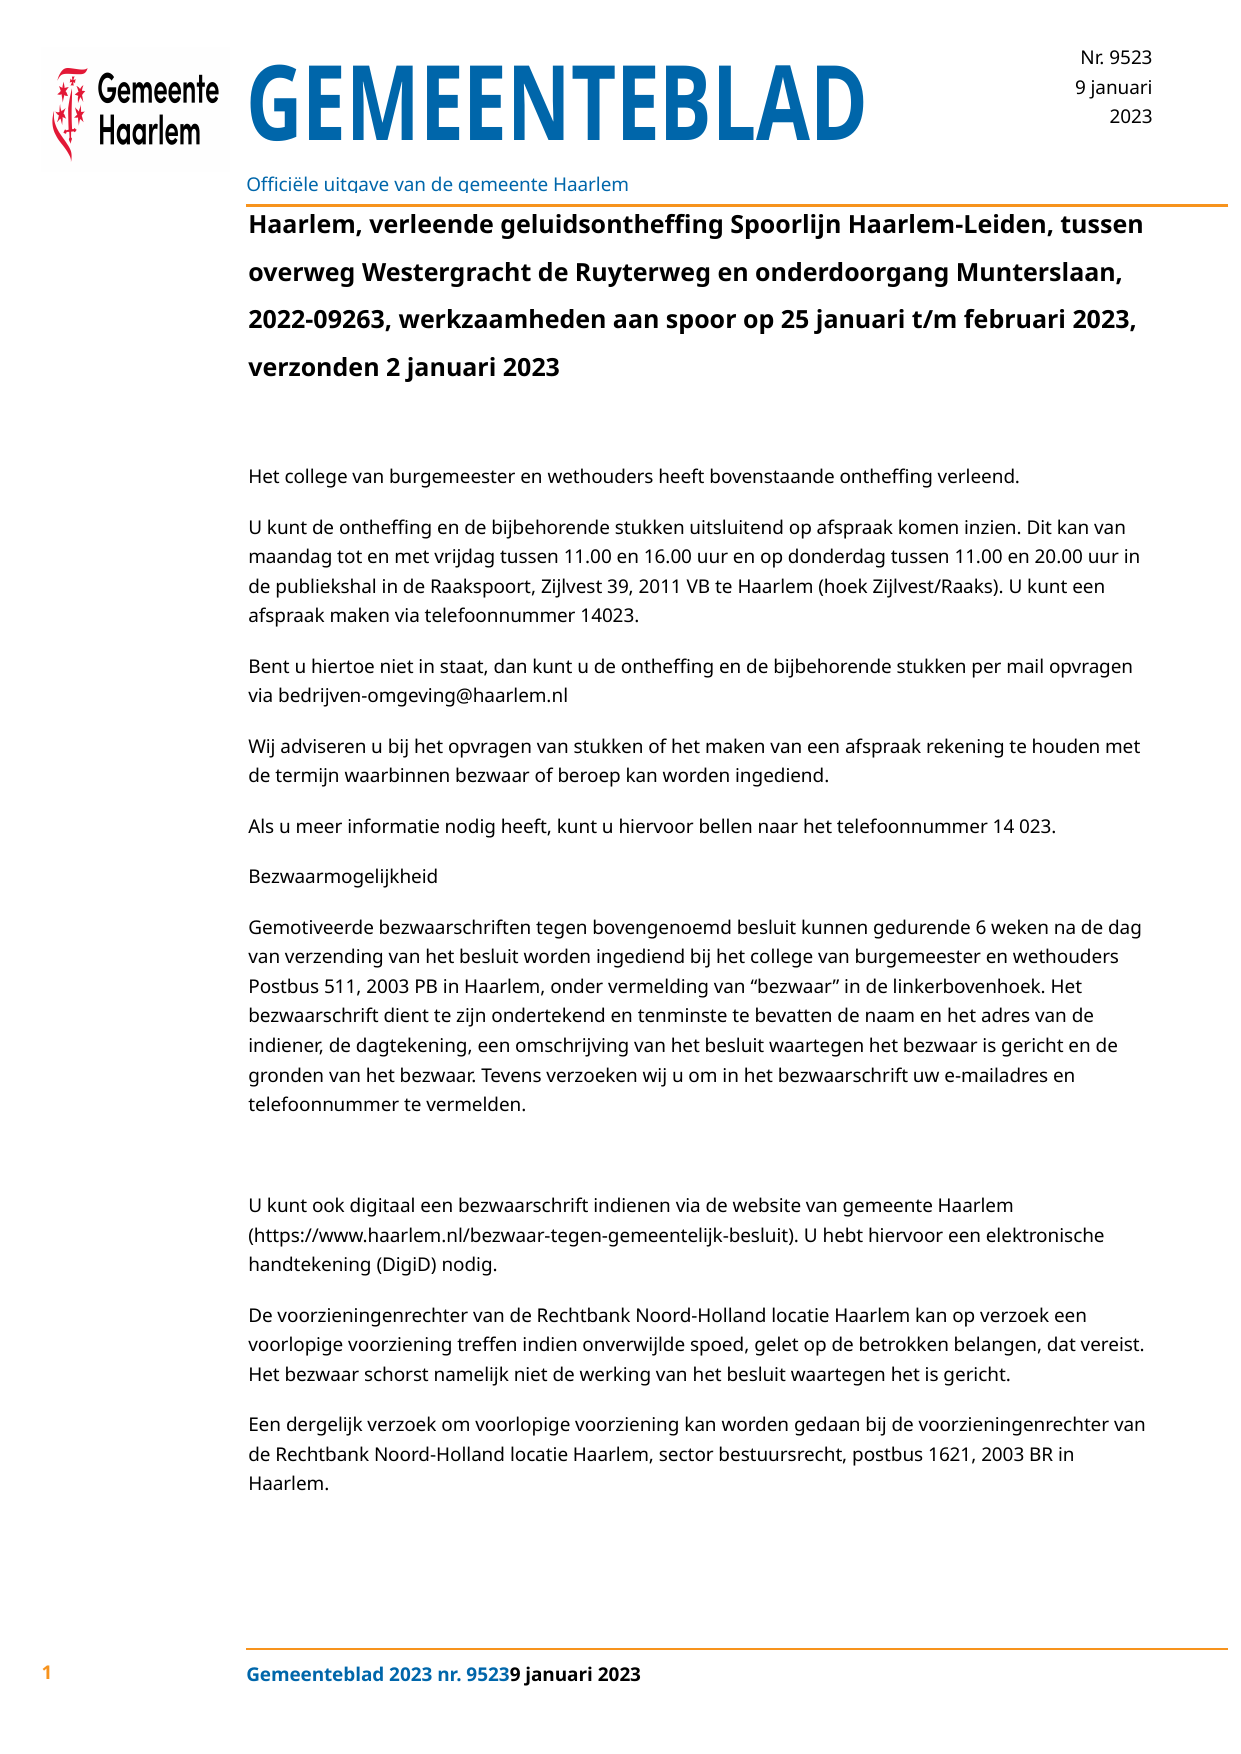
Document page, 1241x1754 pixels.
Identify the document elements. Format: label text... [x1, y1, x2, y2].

text Een dergelijk verzoek om voorlopige voorziening kan worden gedaan bij de voorzieningenrechter van de Rechtbank Noord-Holland locatie Haarlem, sector bestuursrecht, postbus 1621, 2003 BR in Haarlem. [248, 1411, 1152, 1496]
text Haarlem, verleende geluidsontheffing Spoorlijn Haarlem-Leiden, tussen overweg Westergracht de Ruyterweg en onderdoorgang Munterslaan, 2022-09263, werkzaamheden aan spoor op 25 januari t/m februari 2023, verzonden 2 januari 2023 [248, 207, 1152, 384]
picture [41, 47, 231, 172]
text Gemotiveerde bezwaarschriften tegen bovengenoemd besluit kunnen gedurende 6 weken na de dag van verzending van het besluit worden ingediend bij het college van burgemeester en wethouders Postbus 511, 2003 PB in Haarlem, onder vermelding van “bezwaar” in de linkerbovenhoek. Het bezwaarschrift dient te zijn ondertekend en tenminste te bevatten de naam en het adres van de indiener, de dagtekening, een omschrijving van het besluit waartegen het bezwaar is gericht en de gronden van het bezwaar. Tevens verzoeken wij u om in het bezwaarschrift uw e-mailadres en telefoonnummer te vermelden. [248, 914, 1152, 1117]
text U kunt ook digitaal een bezwaarschrift indienen via de website van gemeente Haarlem (https://www.haarlem.nl/bezwaar-tegen-gemeentelijk-besluit). U hebt hiervoor een elektronische handtekening (DigiD) nodig. [248, 1192, 1152, 1277]
text Bezwaarmogelijkheid [248, 863, 1152, 889]
text De voorzieningenrechter van de Rechtbank Noord-Holland locatie Haarlem kan op verzoek een voorlopige voorziening treffen indien onverwijlde spoed, gelet op de betrokken belangen, dat vereist. Het bezwaar schorst namelijk niet de werking van het besluit waartegen het is gericht. [248, 1302, 1152, 1387]
text Het college van burgemeester en wethouders heeft bovenstaande ontheffing verleend. [248, 463, 1152, 489]
text Bent u hiertoe niet in staat, dan kunt u de ontheffing en de bijbehorende stukken per mail opvragen via bedrijven-omgeving@haarlem.nl [248, 653, 1152, 708]
text Wij adviseren u bij het opvragen van stukken of het maken van een afspraak rekening te houden met de termijn waarbinnen bezwaar of beroep kan worden ingediend. [248, 733, 1152, 788]
text Als u meer informatie nodig heeft, kunt u hiervoor bellen naar het telefoonnummer 14 023. [248, 813, 1152, 839]
text U kunt de ontheffing en de bijbehorende stukken uitsluitend op afspraak komen inzien. Dit kan van maandag tot en met vrijdag tussen 11.00 en 16.00 uur en op donderdag tussen 11.00 en 20.00 uur in de publiekshal in de Raakspoort, Zijlvest 39, 2011 VB te Haarlem (hoek Zijlvest/Raaks). U kunt een afspraak maken via telefoonnummer 14023. [248, 514, 1152, 628]
